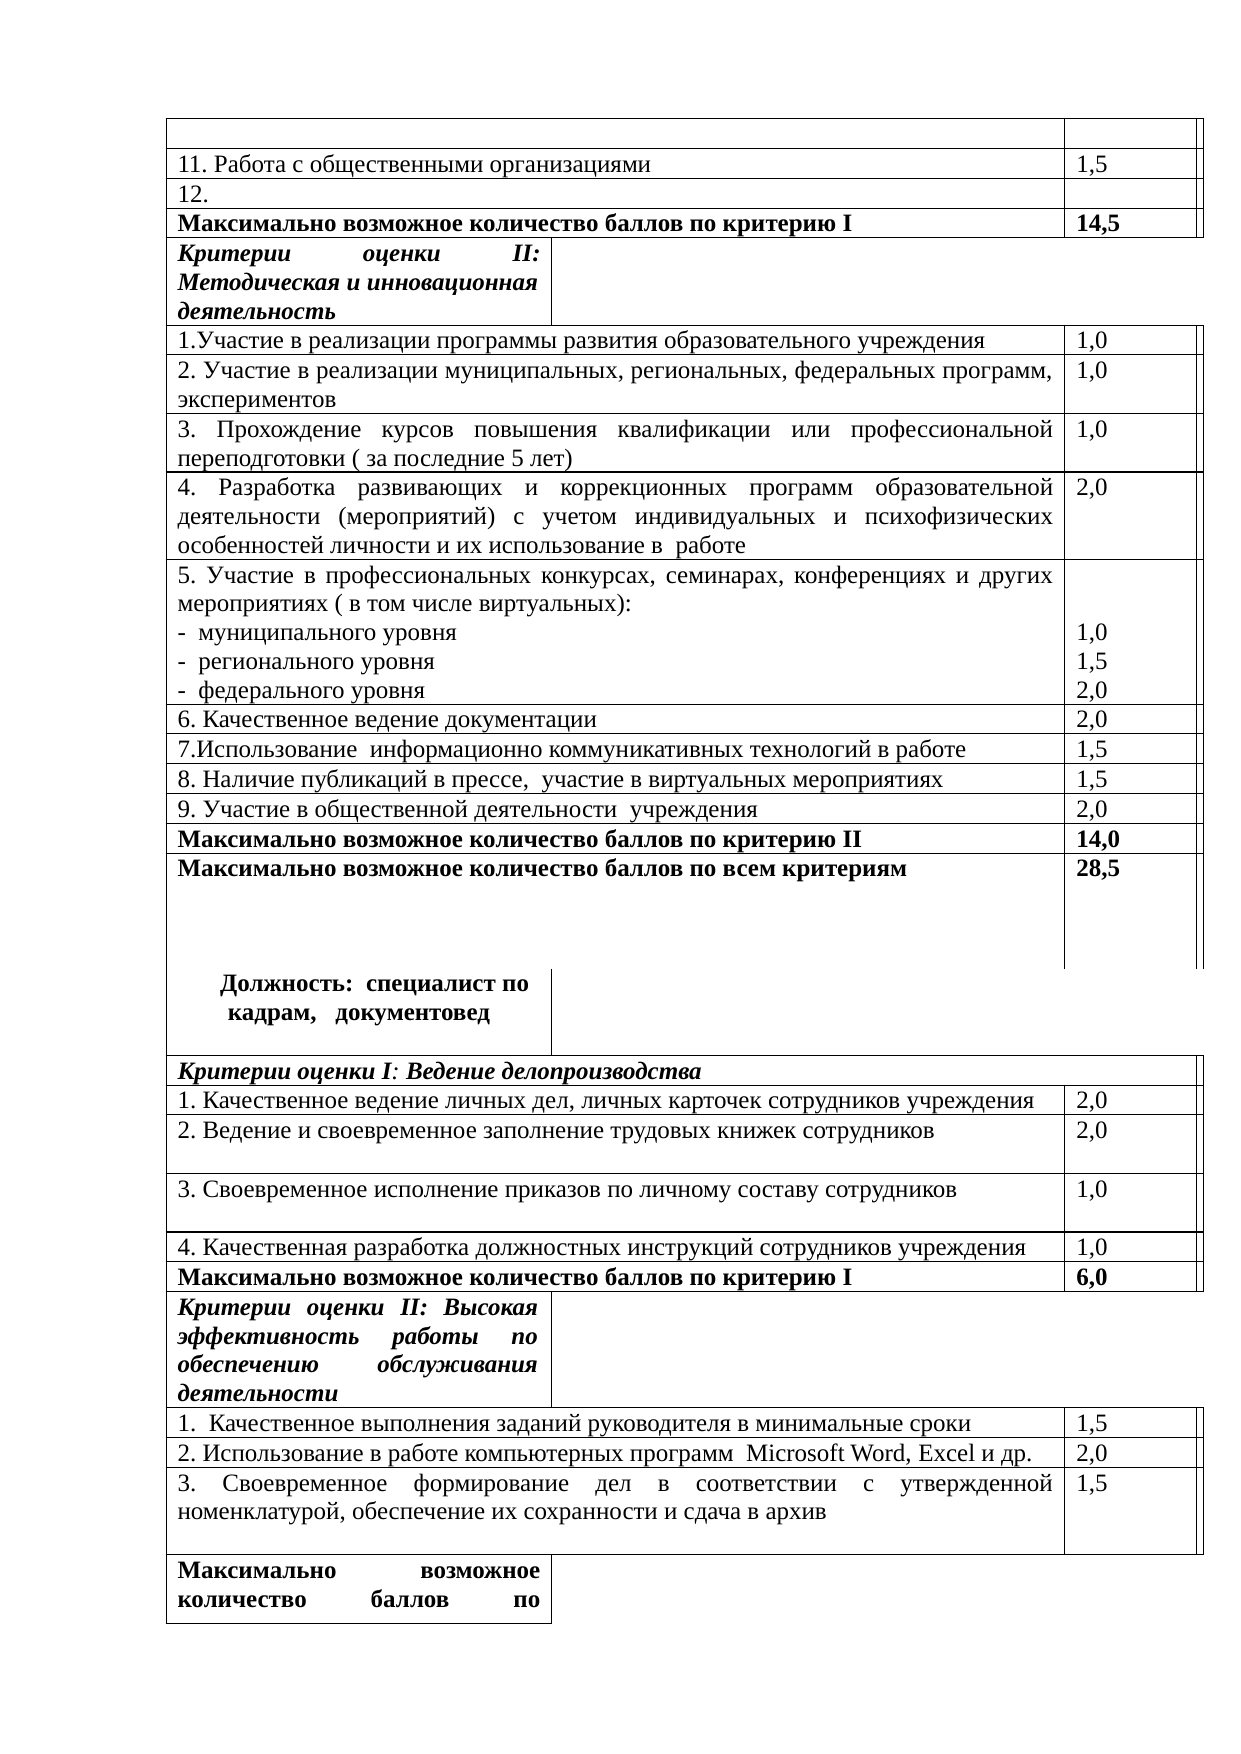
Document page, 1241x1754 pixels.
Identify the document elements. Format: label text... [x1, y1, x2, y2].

table_cell [1197, 1086, 1203, 1114]
table_cell 2. Использование в работе компьютерных программ Microsoft Word, Excel и др. [167, 1438, 1064, 1467]
table_cell 11. Работа с общественными организациями [167, 149, 1064, 178]
table_cell 5. Участие в профессиональных конкурсах, семинарах, конференциях и других мероприятиях ( в том числе виртуальных): - муниципального уровня - регионального уровня - федерального уровня [167, 560, 1064, 703]
table_cell 3. Прохождение курсов повышения квалификации или профессиональной переподготовки ( за последние 5 лет) [167, 414, 1064, 471]
table_cell 2. Участие в реализации муниципальных, региональных, федеральных программ, экспериментов [167, 355, 1064, 413]
table_cell 9. Участие в общественной деятельности учреждения [167, 794, 1064, 823]
table_cell 4. Качественная разработка должностных инструкций сотрудников учреждения [167, 1233, 1064, 1261]
table_cell 2,0 [1065, 1438, 1196, 1467]
table_cell 1,5 [1065, 734, 1196, 763]
table_cell 6. Качественное ведение документации [167, 705, 1064, 733]
table_cell Критерии оценки II: Методическая и инновационная деятельность [167, 238, 551, 324]
table_cell 1,5 [1065, 1408, 1196, 1437]
table_cell 1,0 [1065, 326, 1196, 354]
table_cell Максимально возможное количество баллов по критерию I [167, 209, 1064, 237]
table_cell Критерии оценки I: Ведение делопроизводства [167, 1056, 1196, 1084]
table_cell 1,0 [1065, 414, 1196, 471]
table_cell Критерии оценки II: Высокая эффективность работы по обеспечению обслуживания деятельности [167, 1292, 551, 1407]
table_cell 1,0 [1065, 1233, 1196, 1261]
table_cell 2,0 [1065, 705, 1196, 733]
table_cell [167, 119, 1064, 148]
table_cell 1.Участие в реализации программы развития образовательного учреждения [167, 326, 1064, 354]
table_cell [1197, 794, 1203, 823]
table_cell 6,0 [1065, 1262, 1196, 1291]
table_cell 2. Ведение и своевременное заполнение трудовых книжек сотрудников [167, 1115, 1064, 1173]
table_cell [1197, 355, 1203, 413]
table_cell 2,0 [1065, 1086, 1196, 1114]
table_cell [1197, 1115, 1203, 1173]
table_cell 12. [167, 179, 1064, 207]
table_cell [1197, 414, 1203, 471]
table_cell 2,0 [1065, 1115, 1196, 1173]
table_cell 8. Наличие публикаций в прессе, участие в виртуальных мероприятиях [167, 764, 1064, 793]
table_cell [1197, 209, 1203, 237]
table_cell Максимально возможное количество баллов по критерию II [167, 824, 1064, 852]
table_cell 1,0 [1065, 1174, 1196, 1231]
table_cell [1197, 149, 1203, 178]
table_cell 2,0 [1065, 794, 1196, 823]
table_cell 1. Качественное выполнения заданий руководителя в минимальные сроки [167, 1408, 1064, 1437]
table_cell 14,0 [1065, 824, 1196, 852]
table_cell 28,5 [1065, 854, 1196, 968]
table_cell [1197, 179, 1203, 207]
table_cell [1197, 473, 1203, 559]
table_cell [1197, 1174, 1203, 1231]
table_cell 2,0 [1065, 473, 1196, 559]
table_cell 3. Своевременное исполнение приказов по личному составу сотрудников [167, 1174, 1064, 1231]
table_cell [1065, 179, 1196, 207]
table_cell [1197, 1056, 1203, 1084]
table_cell Максимально возможное количество баллов по всем критериям [167, 854, 1064, 968]
table_cell Максимально возможное количество баллов по [167, 1555, 551, 1623]
table_cell 1,5 [1065, 764, 1196, 793]
table_cell 1,5 [1065, 1468, 1196, 1554]
table_cell [1197, 854, 1203, 968]
table_cell [1197, 1233, 1203, 1261]
table_cell 4. Разработка развивающих и коррекционных программ образовательной деятельности (мероприятий) с учетом индивидуальных и психофизических особенностей личности и их использование в работе [167, 473, 1064, 559]
table_cell 1,5 [1065, 149, 1196, 178]
table_cell Должность: специалист по кадрам, документовед [167, 969, 551, 1055]
table_cell 7.Использование информационно коммуникативных технологий в работе [167, 734, 1064, 763]
table_cell [1197, 764, 1203, 793]
table_cell [1197, 705, 1203, 733]
table_cell 1. Качественное ведение личных дел, личных карточек сотрудников учреждения [167, 1086, 1064, 1114]
table_cell [1065, 119, 1196, 148]
table_cell [1197, 824, 1203, 852]
table_cell 3. Своевременное формирование дел в соответствии с утвержденной номенклатурой, обеспечение их сохранности и сдача в архив [167, 1468, 1064, 1554]
table_cell [1197, 326, 1203, 354]
table_cell [1197, 119, 1203, 148]
table_cell [1197, 1262, 1203, 1291]
table_cell [1197, 1438, 1203, 1467]
table_cell [1197, 1408, 1203, 1437]
table_cell 1,0 1,5 2,0 [1065, 560, 1196, 703]
table_cell [1197, 734, 1203, 763]
table_cell Максимально возможное количество баллов по критерию I [167, 1262, 1064, 1291]
table_cell 14,5 [1065, 209, 1196, 237]
table_cell [1197, 1468, 1203, 1554]
table_cell [1197, 560, 1203, 703]
table_cell 1,0 [1065, 355, 1196, 413]
